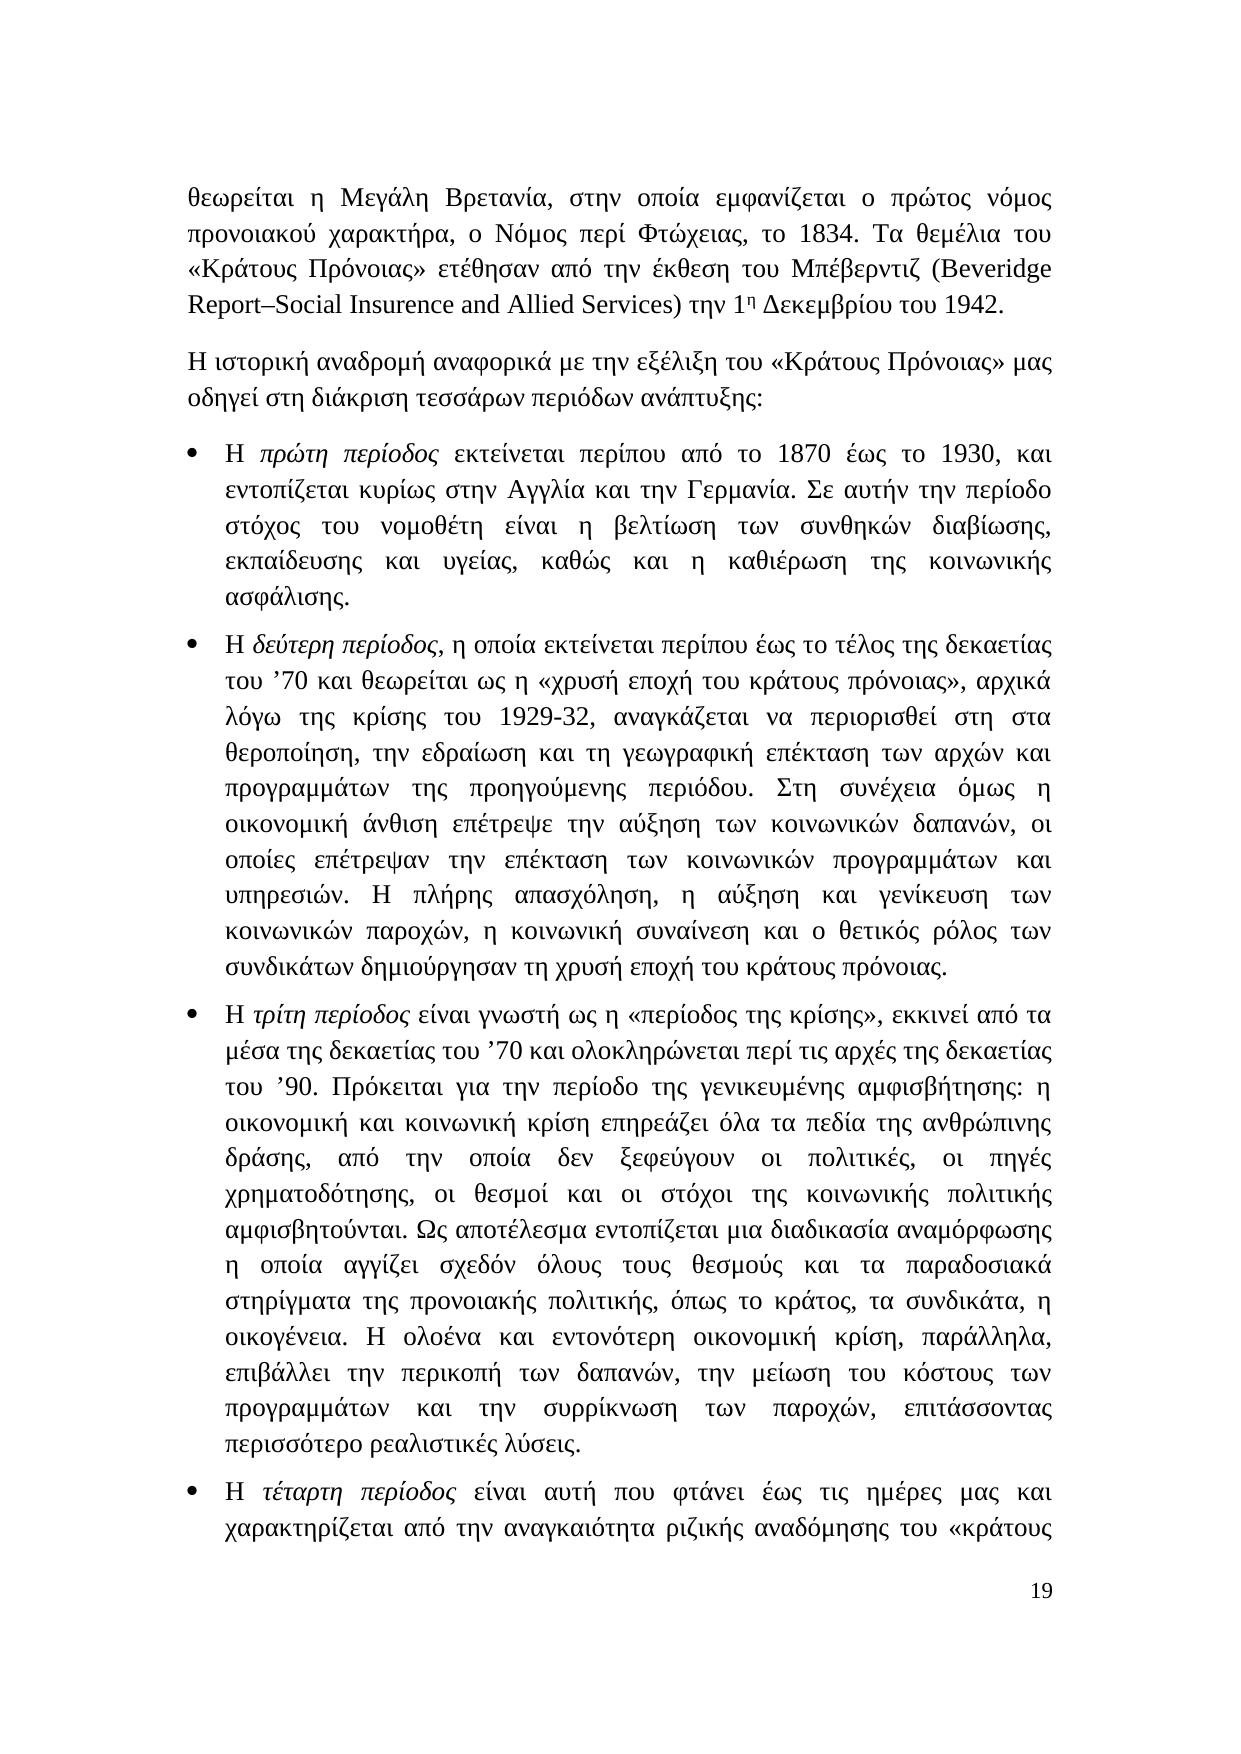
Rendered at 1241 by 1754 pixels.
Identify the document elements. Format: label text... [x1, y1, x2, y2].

list Η πρώτη περίοδος εκτείνεται περίπου από το 1870 έως το 1930, και εντοπίζεται κυρίως στην Αγγλία και την Γερμανία. Σε αυτήν την περίοδο στόχος του νομοθέτη είναι η βελτίωση των συνθηκών διαβίωσης, εκπαίδευσης και υγείας, καθώς και η καθιέρωση της κοινωνικής ασφάλισης. [187, 437, 1053, 611]
list Η δεύτερη περίοδος, η οποία εκτείνεται περίπου έως το τέλος της δεκαετίας του ’70 και θεωρείται ως η «χρυσή εποχή του κράτους πρόνοιας», αρχικά λόγω της κρίσης του 1929-32, αναγκάζεται να περιορισθεί στη στα θεροποίηση, την εδραίωση και τη γεωγραφική επέκταση των αρχών και προγραμμάτων της προηγούμενης περιόδου. Στη συνέχεια όμως η οικονομική άνθιση επέτρεψε την αύξηση των κοινωνικών δαπανών, οι οποίες επέτρεψαν την επέκταση των κοινωνικών προγραμμάτων και υπηρεσιών. Η πλήρης απασχόληση, η αύξηση και γενίκευση των κοινωνικών παροχών, η κοινωνική συναίνεση και ο θετικός ρόλος των συνδικάτων δημιούργησαν τη χρυσή εποχή του κράτους πρόνοιας. [187, 628, 1053, 981]
list Η τέταρτη περίοδος είναι αυτή που φτάνει έως τις ημέρες μας και χαρακτηρίζεται από την αναγκαιότητα ριζικής αναδόμησης του «κράτους [187, 1475, 1053, 1542]
text Η ιστορική αναδρομή αναφορικά με την εξέλιξη του «Κράτους Πρόνοιας» μας οδηγεί στη διάκριση τεσσάρων περιόδων ανάπτυξης: [187, 345, 1053, 412]
list Η τρίτη περίοδος είναι γνωστή ως η «περίοδος της κρίσης», εκκινεί από τα μέσα της δεκαετίας του ’70 και ολοκληρώνεται περί τις αρχές της δεκαετίας του ’90. Πρόκειται για την περίοδο της γενικευμένης αμφισβήτησης: η οικονομική και κοινωνική κρίση επηρεάζει όλα τα πεδία της ανθρώπινης δράσης, από την οποία δεν ξεφεύγουν οι πολιτικές, οι πηγές χρηματοδότησης, οι θεσμοί και οι στόχοι της κοινωνικής πολιτικής αμφισβητούνται. Ως αποτέλεσμα εντοπίζεται μια διαδικασία αναμόρφωσης η οποία αγγίζει σχεδόν όλους τους θεσμούς και τα παραδοσιακά στηρίγματα της προνοιακής πολιτικής, όπως το κράτος, τα συνδικάτα, η οικογένεια. Η ολοένα και εντονότερη οικονομική κρίση, παράλληλα, επιβάλλει την περικοπή των δαπανών, την μείωση του κόστους των προγραμμάτων και την συρρίκνωση των παροχών, επιτάσσοντας περισσότερο ρεαλιστικές λύσεις. [187, 998, 1053, 1458]
text θεωρείται η Μεγάλη Βρετανία, στην οποία εμφανίζεται ο πρώτος νόμος προνοιακού χαρακτήρα, ο Νόμος περί Φτώχειας, το 1834. Τα θεμέλια του «Κράτους Πρόνοιας» ετέθησαν από την έκθεση του Μπέβερντιζ (Beveridge Report–Social Insurence and Allied Services) την 1η Δεκεμβρίου του 1942. [187, 181, 1053, 319]
